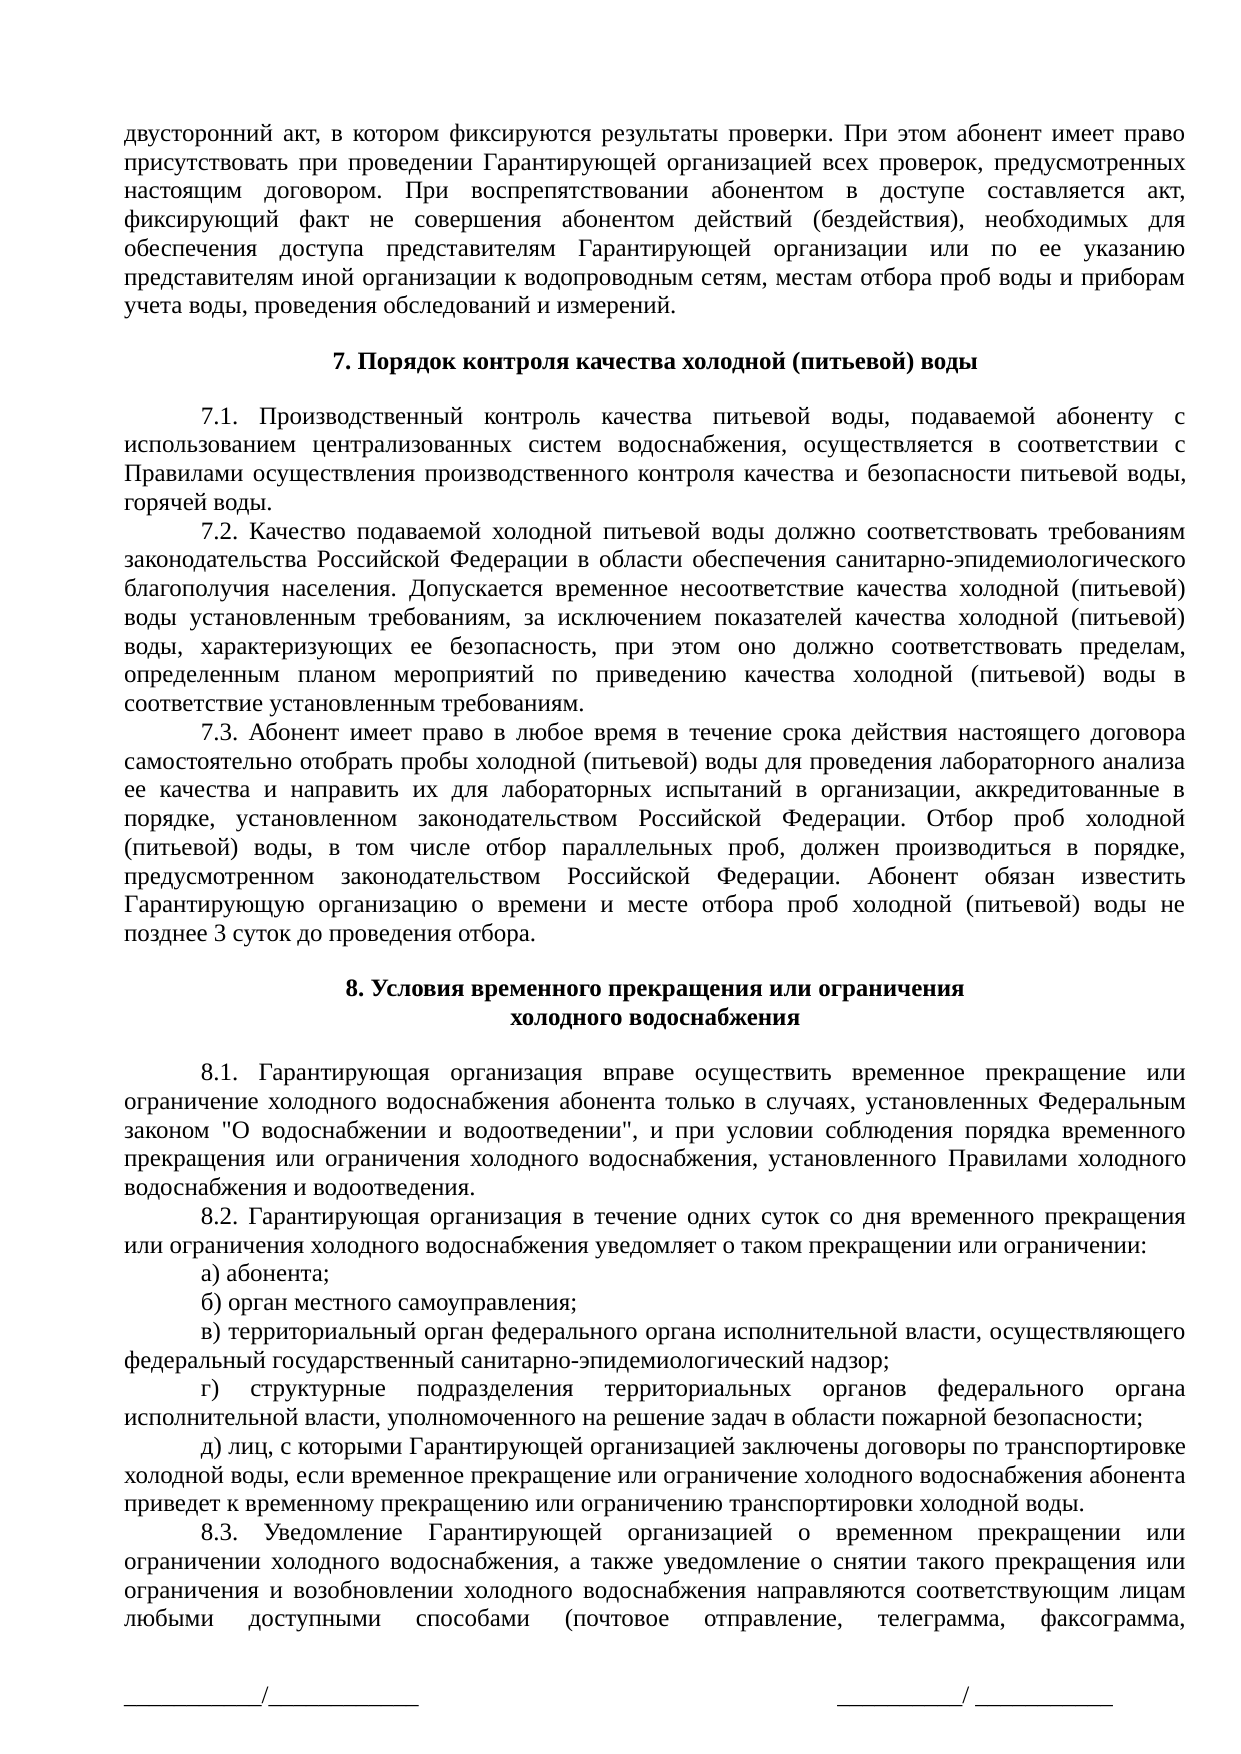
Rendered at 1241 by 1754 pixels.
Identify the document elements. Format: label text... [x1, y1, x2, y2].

text 8.3. Уведомление Гарантирующей организацией о временном прекращении или ограничении холодного водоснабжения, а также уведомление о снятии такого прекращения или ограничения и возобновлении холодного водоснабжения направляются соответствующим лицам любыми доступными способами (почтовое отправление, телеграмма, факсограмма, [124, 1517, 1186, 1632]
text г) структурные подразделения территориальных органов федерального органа исполнительной власти, уполномоченного на решение задач в области пожарной безопасности; [124, 1373, 1186, 1431]
text а) абонента; [124, 1258, 1186, 1287]
text 7.3. Абонент имеет право в любое время в течение срока действия настоящего договора самостоятельно отобрать пробы холодной (питьевой) воды для проведения лабораторного анализа ее качества и направить их для лабораторных испытаний в организации, аккредитованные в порядке, установленном законодательством Российской Федерации. Отбор проб холодной (питьевой) воды, в том числе отбор параллельных проб, должен производиться в порядке, предусмотренном законодательством Российской Федерации. Абонент обязан известить Гарантирующую организацию о времени и месте отбора проб холодной (питьевой) воды не позднее 3 суток до проведения отбора. [124, 717, 1186, 947]
text 7.1. Производственный контроль качества питьевой воды, подаваемой абоненту с использованием централизованных систем водоснабжения, осуществляется в соответствии с Правилами осуществления производственного контроля качества и безопасности питьевой воды, горячей воды. [124, 401, 1186, 516]
text 8. Условия временного прекращения или ограничения [124, 973, 1186, 1002]
text б) орган местного самоуправления; [124, 1287, 1186, 1316]
text д) лиц, с которыми Гарантирующей организацией заключены договоры по транспортировке холодной воды, если временное прекращение или ограничение холодного водоснабжения абонента приведет к временному прекращению или ограничению транспортировки холодной воды. [124, 1431, 1186, 1517]
text двусторонний акт, в котором фиксируются результаты проверки. При этом абонент имеет право присутствовать при проведении Гарантирующей организацией всех проверок, предусмотренных настоящим договором. При воспрепятствовании абонентом в доступе составляется акт, фиксирующий факт не совершения абонентом действий (бездействия), необходимых для обеспечения доступа представителям Гарантирующей организации или по ее указанию представителям иной организации к водопроводным сетям, местам отбора проб воды и приборам учета воды, проведения обследований и измерений. [124, 118, 1186, 319]
text 8.1. Гарантирующая организация вправе осуществить временное прекращение или ограничение холодного водоснабжения абонента только в случаях, установленных Федеральным законом "О водоснабжении и водоотведении", и при условии соблюдения порядка временного прекращения или ограничения холодного водоснабжения, установленного Правилами холодного водоснабжения и водоотведения. [124, 1057, 1186, 1201]
text 8.2. Гарантирующая организация в течение одних суток со дня временного прекращения или ограничения холодного водоснабжения уведомляет о таком прекращении или ограничении: [124, 1201, 1186, 1258]
text 7.2. Качество подаваемой холодной питьевой воды должно соответствовать требованиям законодательства Российской Федерации в области обеспечения санитарно-эпидемиологического благополучия населения. Допускается временное несоответствие качества холодной (питьевой) воды установленным требованиям, за исключением показателей качества холодной (питьевой) воды, характеризующих ее безопасность, при этом оно должно соответствовать пределам, определенным планом мероприятий по приведению качества холодной (питьевой) воды в соответствие установленным требованиям. [124, 516, 1186, 717]
text 7. Порядок контроля качества холодной (питьевой) воды [124, 346, 1186, 374]
text холодного водоснабжения [124, 1002, 1186, 1031]
text в) территориальный орган федерального органа исполнительной власти, осуществляющего федеральный государственный санитарно-эпидемиологический надзор; [124, 1316, 1186, 1373]
